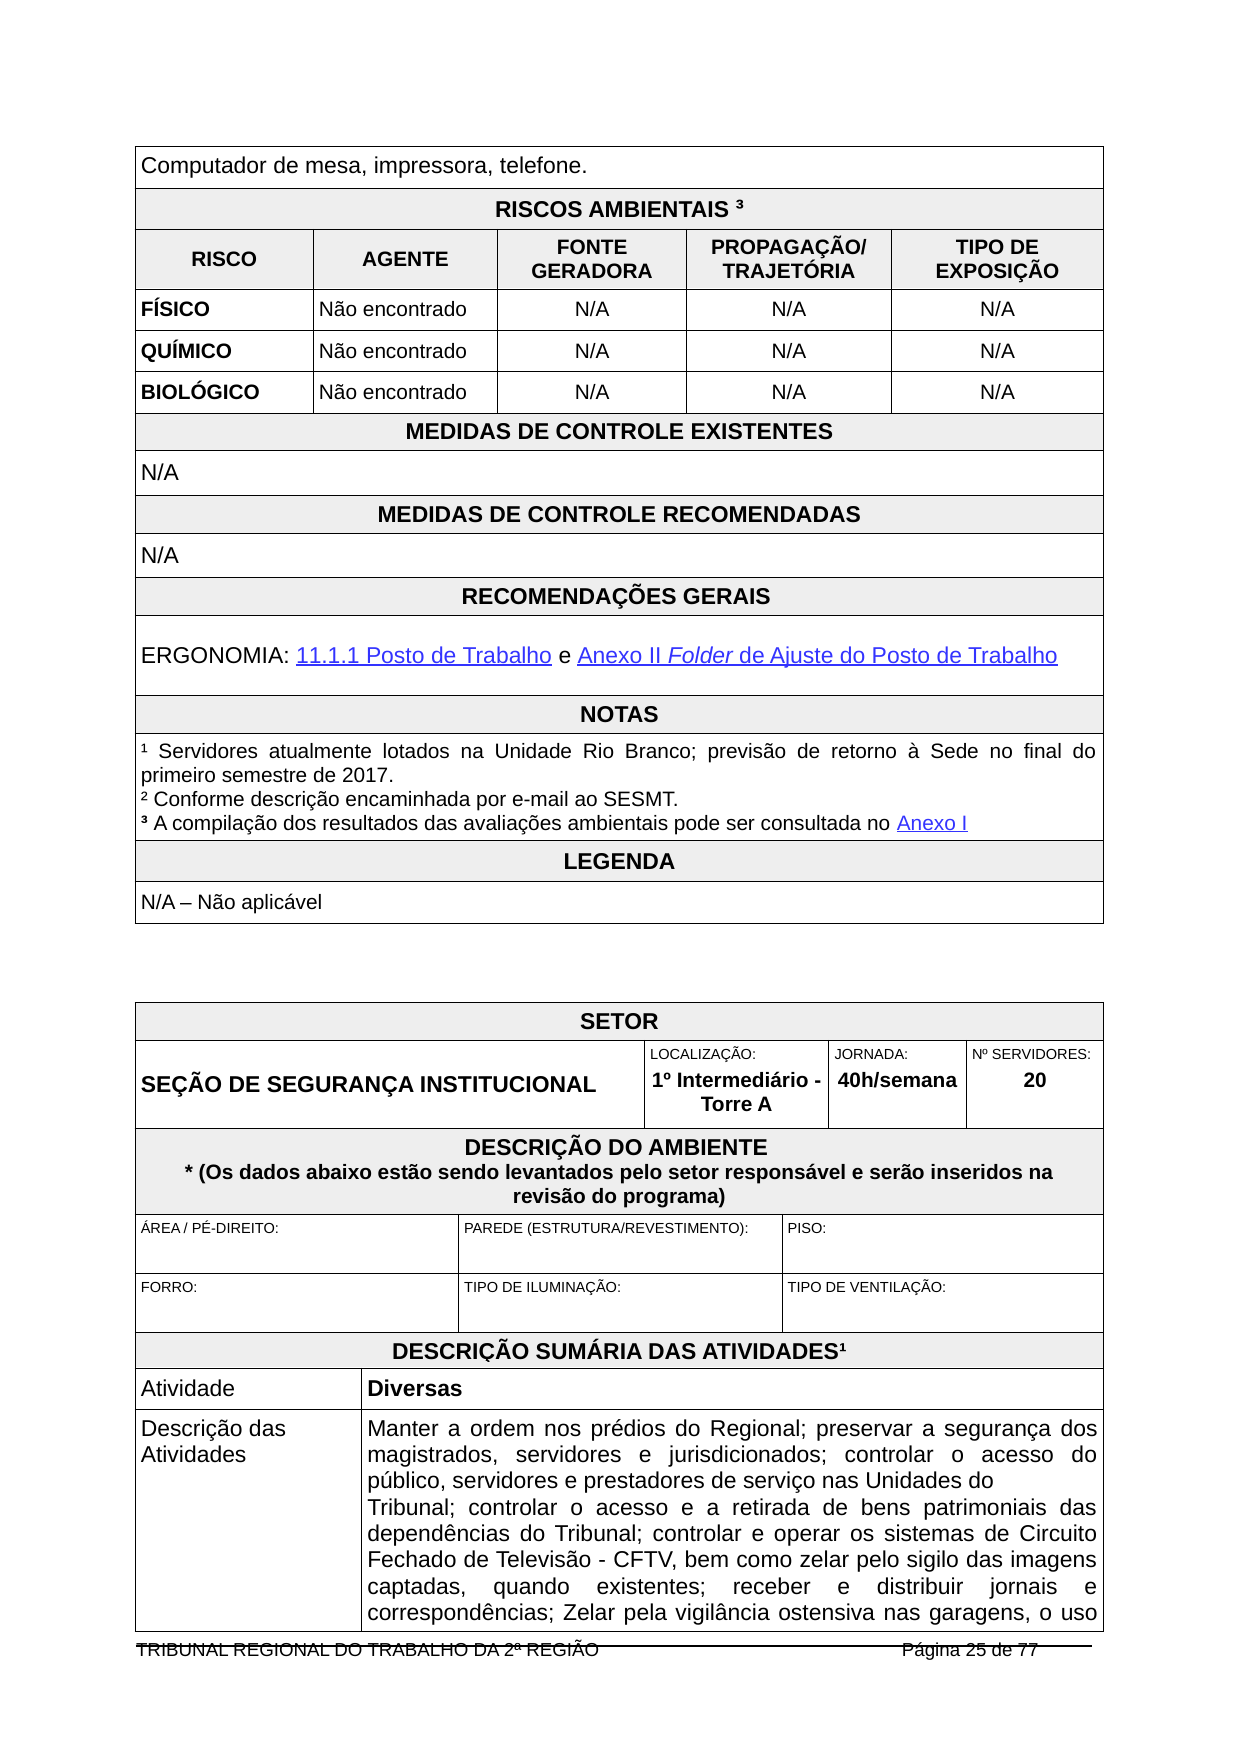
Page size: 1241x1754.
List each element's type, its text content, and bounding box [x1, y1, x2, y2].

table_cell Manter a ordem nos prédios do Regional; preservar a segurança dos magistrados, servidores e jurisdicionados; controlar o acesso do público, servidores e prestadores de serviço nas Unidades do Tribunal; controlar o acesso e a retirada de bens patrimoniais das dependências do Tribunal; controlar e operar os sistemas de Circuito Fechado de Televisão - CFTV, bem como zelar pelo sigilo das imagens captadas, quando existentes; receber e distribuir jornais e correspondências; Zelar pela vigilância ostensiva nas garagens, o uso [362, 1410, 1103, 1631]
table_cell FORRO: [136, 1274, 458, 1332]
table_cell SEÇÃO DE SEGURANÇA INSTITUCIONAL [136, 1041, 644, 1128]
table_cell N/A [498, 331, 686, 371]
table_cell Computador de mesa, impressora, telefone. [136, 147, 1103, 187]
table_cell ERGONOMIA: 11.1.1 Posto de Trabalho e Anexo II Folder de Ajuste do Posto de Trabalho [136, 616, 1103, 695]
table_cell Diversas [362, 1369, 1103, 1409]
table_cell N/A [892, 331, 1103, 371]
table_cell N/A [498, 290, 686, 330]
table_cell N/A [687, 331, 891, 371]
table_cell JORNADA: 40h/semana [829, 1041, 966, 1128]
table_cell FÍSICO [136, 290, 313, 330]
table_cell DESCRIÇÃO SUMÁRIA DAS ATIVIDADES¹ [136, 1333, 1103, 1367]
table_cell N/A [498, 372, 686, 412]
table_cell TIPO DE VENTILAÇÃO: [783, 1274, 1103, 1332]
table_cell N/A [687, 290, 891, 330]
table_cell Não encontrado [314, 372, 497, 412]
table_cell TIPO DE ILUMINAÇÃO: [459, 1274, 782, 1332]
table_header RISCO [136, 230, 313, 288]
table_header FONTE GERADORA [498, 230, 686, 288]
table_cell Nº SERVIDORES: 20 [967, 1041, 1103, 1128]
table_cell NOTAS [136, 696, 1103, 733]
table_cell N/A [136, 451, 1103, 495]
table_cell LEGENDA [136, 841, 1103, 881]
table_cell MEDIDAS DE CONTROLE EXISTENTES [136, 414, 1103, 450]
table_cell N/A [687, 372, 891, 412]
table_cell QUÍMICO [136, 331, 313, 371]
table_cell Atividade [136, 1369, 361, 1409]
table_header PROPAGAÇÃO/ TRAJETÓRIA [687, 230, 891, 288]
table_header RISCOS AMBIENTAIS ³ [136, 189, 1103, 229]
table_header DESCRIÇÃO DO AMBIENTE * (Os dados abaixo estão sendo levantados pelo setor responsável e serão inseridos na revisão do programa) [136, 1129, 1103, 1214]
table_cell Não encontrado [314, 290, 497, 330]
table_cell RECOMENDAÇÕES GERAIS [136, 578, 1103, 615]
table_cell Descrição das Atividades [136, 1410, 361, 1631]
table_cell ÁREA / PÉ-DIREITO: [136, 1215, 458, 1273]
table_cell LOCALIZAÇÃO: 1º Intermediário - Torre A [645, 1041, 828, 1128]
table_cell PISO: [783, 1215, 1103, 1273]
table_cell ¹ Servidores atualmente lotados na Unidade Rio Branco; previsão de retorno à Sede no final do primeiro semestre de 2017. ² Conforme descrição encaminhada por e-mail ao SESMT. ³ A compilação dos resultados das avaliações ambientais pode ser consultada no Anexo I [136, 734, 1103, 840]
table_cell N/A [892, 372, 1103, 412]
table_header TIPO DE EXPOSIÇÃO [892, 230, 1103, 288]
table_cell PAREDE (ESTRUTURA/REVESTIMENTO): [459, 1215, 782, 1273]
table_header AGENTE [314, 230, 497, 288]
table_cell MEDIDAS DE CONTROLE RECOMENDADAS [136, 496, 1103, 533]
table_cell Não encontrado [314, 331, 497, 371]
table_cell BIOLÓGICO [136, 372, 313, 412]
table_header SETOR [136, 1003, 1103, 1040]
table_cell N/A [892, 290, 1103, 330]
table_cell N/A – Não aplicável [136, 882, 1103, 923]
table_cell N/A [136, 534, 1103, 577]
